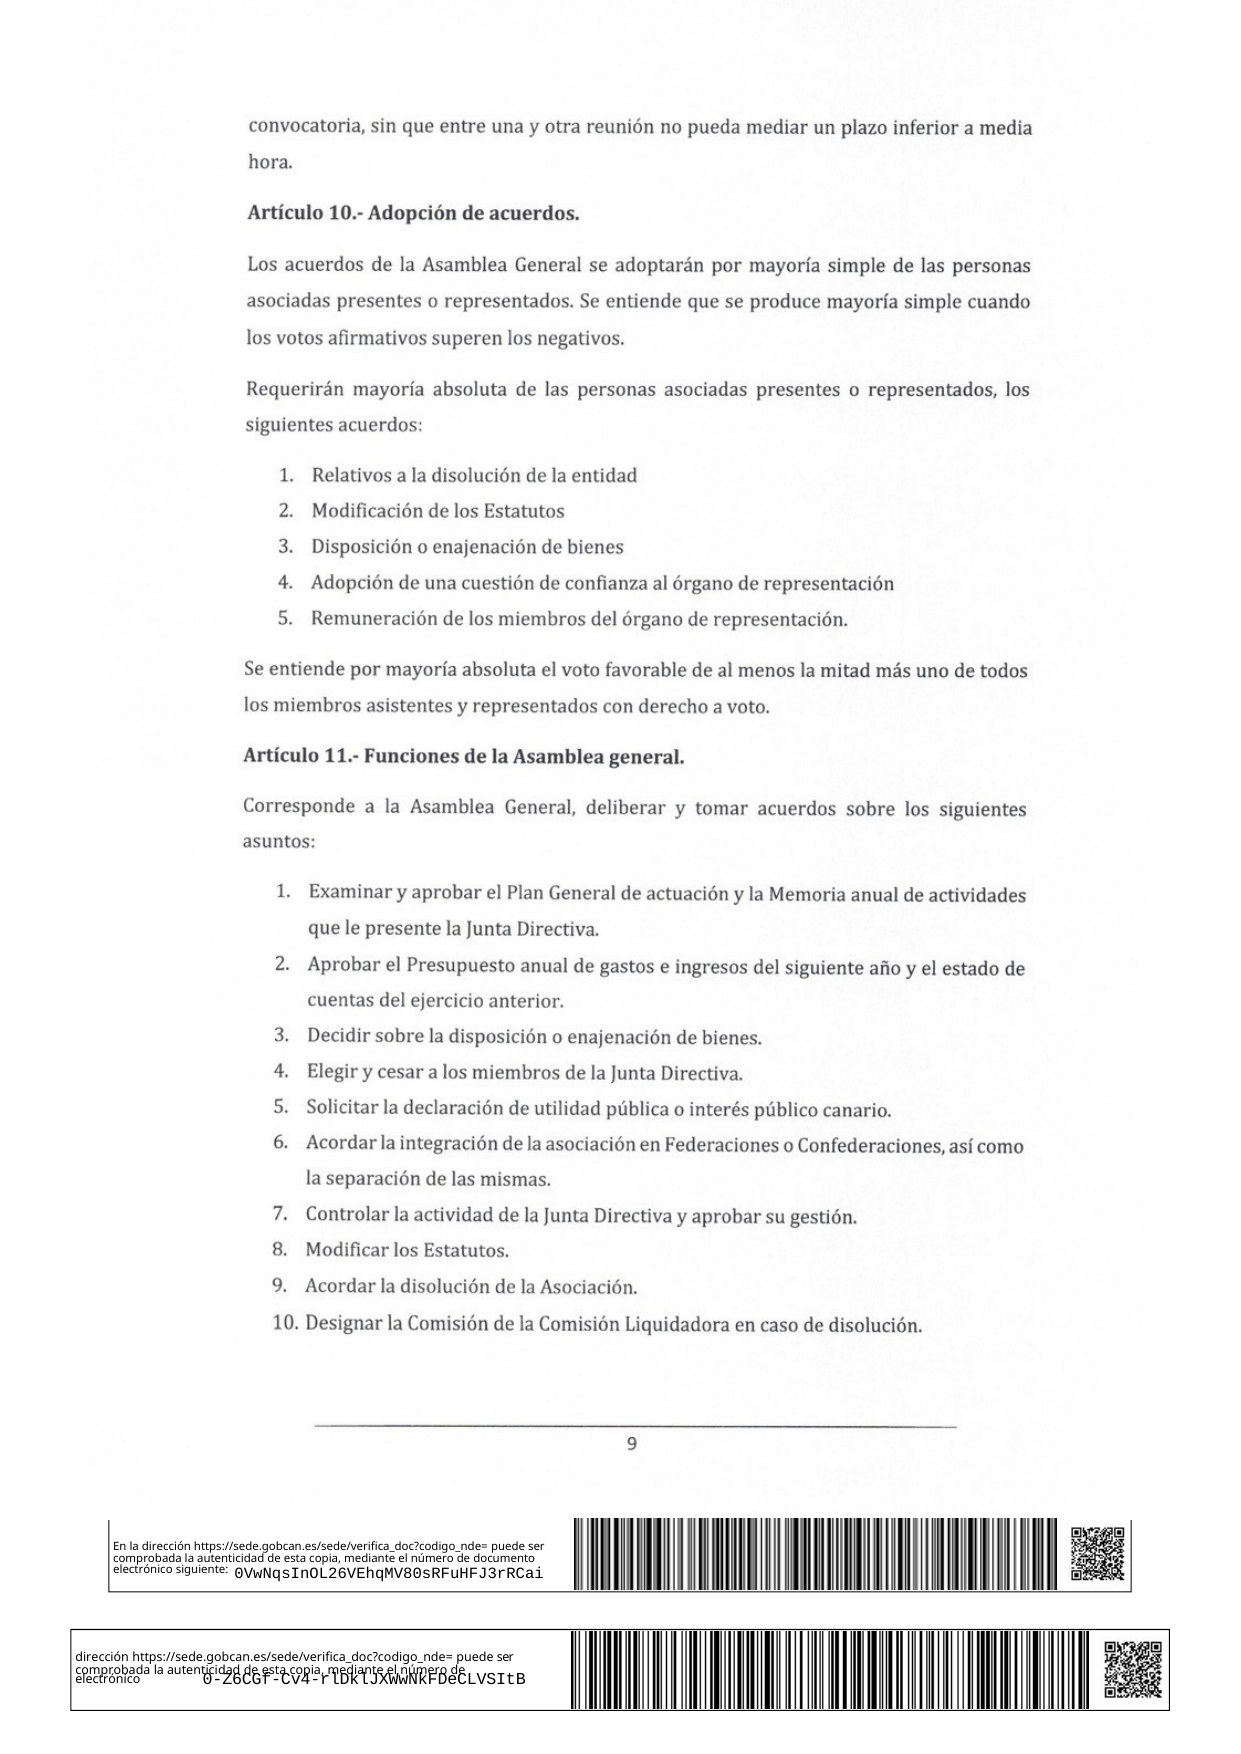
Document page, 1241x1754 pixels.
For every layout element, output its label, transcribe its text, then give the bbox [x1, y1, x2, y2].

text En la dirección https://sede.gobcan.es/sede/verifica_doc?codigo_nde= puede ser comprobada la autenticidad de esta copia, mediante el número de documento electrónico siguiente: 0VwNqsInOL26VEhqMV80sRFuHFJ3rRCai [113, 1540, 561, 1583]
picture [87, 0, 1153, 1590]
picture [1066, 1522, 1130, 1586]
picture [1099, 1636, 1168, 1704]
picture [571, 1631, 1089, 1709]
